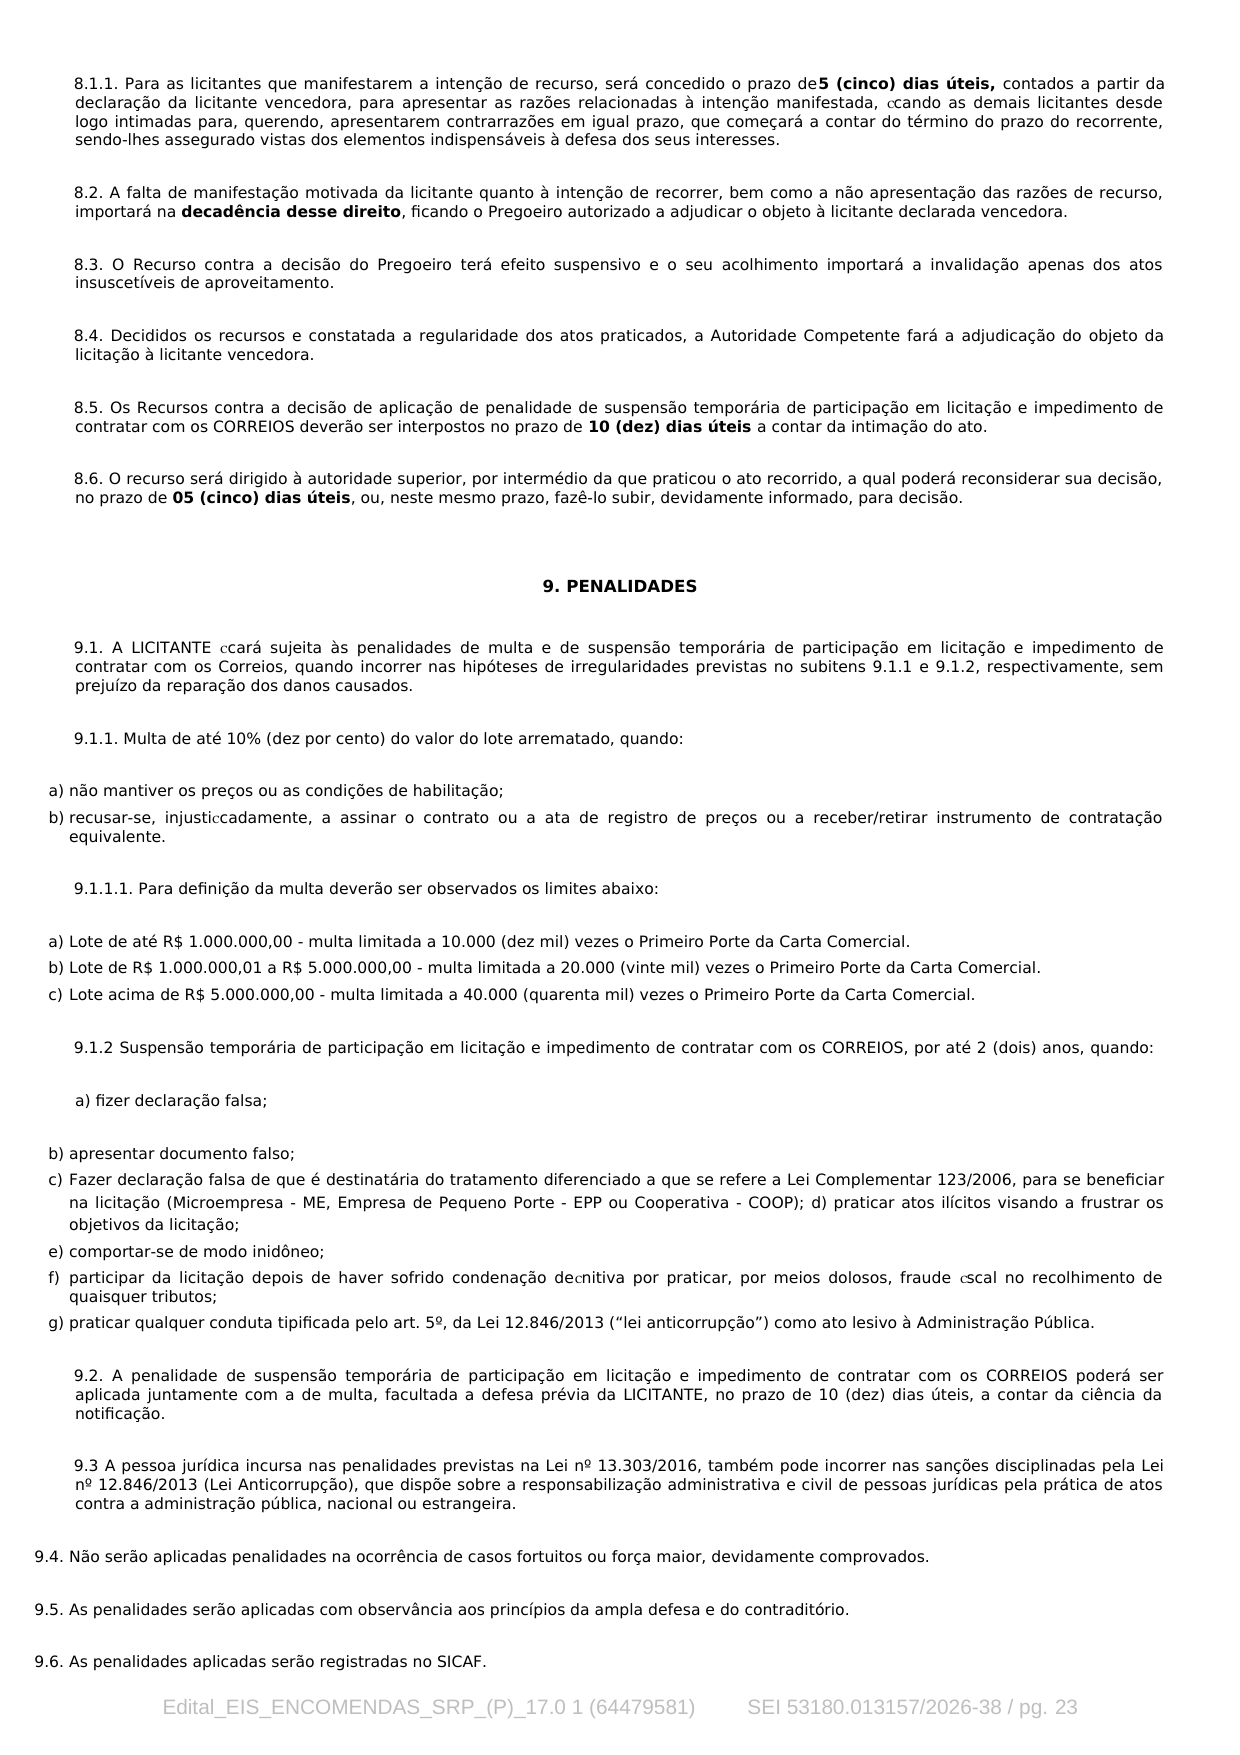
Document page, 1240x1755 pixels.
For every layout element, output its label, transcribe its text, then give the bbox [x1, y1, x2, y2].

subtitle 9. PENALIDADES [69, 577, 1171, 597]
text 8.4. Decididos os recursos e constatada a regularidade dos atos praticados, a Autoridade Competente fará a adjudicação do objeto da licitação à licitante vencedora. [74, 327, 1165, 364]
list Lote de R$ 1.000.000,01 a R$ 5.000.000,00 - multa limitada a 20.000 (vinte mil) vezes o Primeiro Porte da Carta Comercial. [48, 959, 1165, 978]
text 8.2. A falta de manifestação motivada da licitante quanto à intenção de recorrer, bem como a não apresentação das razões de recurso, importará na decadência desse direito, ficando o Pregoeiro autorizado a adjudicar o objeto à licitante declarada vencedora. [74, 184, 1165, 221]
text 9.1.2 Suspensão temporária de participação em licitação e impedimento de contratar com os CORREIOS, por até 2 (dois) anos, quando: a) fizer declaração falsa; [74, 1039, 1156, 1110]
list recusar-se, injusticadamente, a assinar o contrato ou a ata de registro de preços ou a receber/retirar instrumento de contratação equivalente. [48, 809, 1165, 846]
list Lote acima de R$ 5.000.000,00 - multa limitada a 40.000 (quarenta mil) vezes o Primeiro Porte da Carta Comercial. [48, 986, 1165, 1004]
text 8.1.1. Para as licitantes que manifestarem a intenção de recurso, será concedido o prazo de5 (cinco) dias úteis, contados a partir da declaração da licitante vencedora, para apresentar as razões relacionadas à intenção manifestada, cando as demais licitantes desde logo intimadas para, querendo, apresentarem contrarrazões em igual prazo, que começará a contar do término do prazo do recorrente, sendo-lhes assegurado vistas dos elementos indispensáveis à defesa dos seus interesses. [74, 75, 1165, 149]
text 8.3. O Recurso contra a decisão do Pregoeiro terá efeito suspensivo e o seu acolhimento importará a invalidação apenas dos atos insuscetíveis de aproveitamento. [74, 256, 1165, 293]
list Fazer declaração falsa de que é destinatária do tratamento diferenciado a que se refere a Lei Complementar 123/2006, para se beneficiar na licitação (Microempresa - ME, Empresa de Pequeno Porte - EPP ou Cooperativa - COOP); d) praticar atos ilícitos visando a frustrar os objetivos da licitação; [48, 1171, 1165, 1234]
text 9.1.1. Multa de até 10% (dez por cento) do valor do lote arrematado, quando: [74, 729, 1165, 748]
list Lote de até R$ 1.000.000,00 - multa limitada a 10.000 (dez mil) vezes o Primeiro Porte da Carta Comercial. [48, 933, 1165, 951]
list participar da licitação depois de haver sofrido condenação denitiva por praticar, por meios dolosos, fraude scal no recolhimento de quaisquer tributos; [48, 1269, 1165, 1306]
text 9.3 A pessoa jurídica incursa nas penalidades previstas na Lei nº 13.303/2016, também pode incorrer nas sanções disciplinadas pela Lei nº 12.846/2013 (Lei Anticorrupção), que dispõe sobre a responsabilização administrativa e civil de pessoas jurídicas pela prática de atos contra a administração pública, nacional ou estrangeira. [74, 1457, 1165, 1513]
list As penalidades aplicadas serão registradas no SICAF. [34, 1653, 1165, 1672]
text 8.5. Os Recursos contra a decisão de aplicação de penalidade de suspensão temporária de participação em licitação e impedimento de contratar com os CORREIOS deverão ser interpostos no prazo de 10 (dez) dias úteis a contar da intimação do ato. [74, 399, 1165, 436]
text 9.1.1.1. Para definição da multa deverão ser observados os limites abaixo: [74, 880, 1165, 898]
text 9.2. A penalidade de suspensão temporária de participação em licitação e impedimento de contratar com os CORREIOS poderá ser aplicada juntamente com a de multa, facultada a defesa prévia da LICITANTE, no prazo de 10 (dez) dias úteis, a contar da ciência da notificação. [74, 1367, 1165, 1423]
text 9.1. A LICITANTE cará sujeita às penalidades de multa e de suspensão temporária de participação em licitação e impedimento de contratar com os Correios, quando incorrer nas hipóteses de irregularidades previstas no subitens 9.1.1 e 9.1.2, respectivamente, sem prejuízo da reparação dos danos causados. [74, 639, 1165, 695]
list As penalidades serão aplicadas com observância aos princípios da ampla defesa e do contraditório. [34, 1601, 1165, 1619]
list apresentar documento falso; [48, 1145, 1165, 1163]
list não mantiver os preços ou as condições de habilitação; [48, 782, 1165, 801]
list comportar-se de modo inidôneo; [48, 1243, 1165, 1261]
list praticar qualquer conduta tipificada pelo art. 5º, da Lei 12.846/2013 (“lei anticorrupção”) como ato lesivo à Administração Pública. [48, 1314, 1165, 1332]
list Não serão aplicadas penalidades na ocorrência de casos fortuitos ou força maior, devidamente comprovados. [34, 1548, 1165, 1566]
text 8.6. O recurso será dirigido à autoridade superior, por intermédio da que praticou o ato recorrido, a qual poderá reconsiderar sua decisão, no prazo de 05 (cinco) dias úteis, ou, neste mesmo prazo, fazê-lo subir, devidamente informado, para decisão. [74, 470, 1165, 507]
